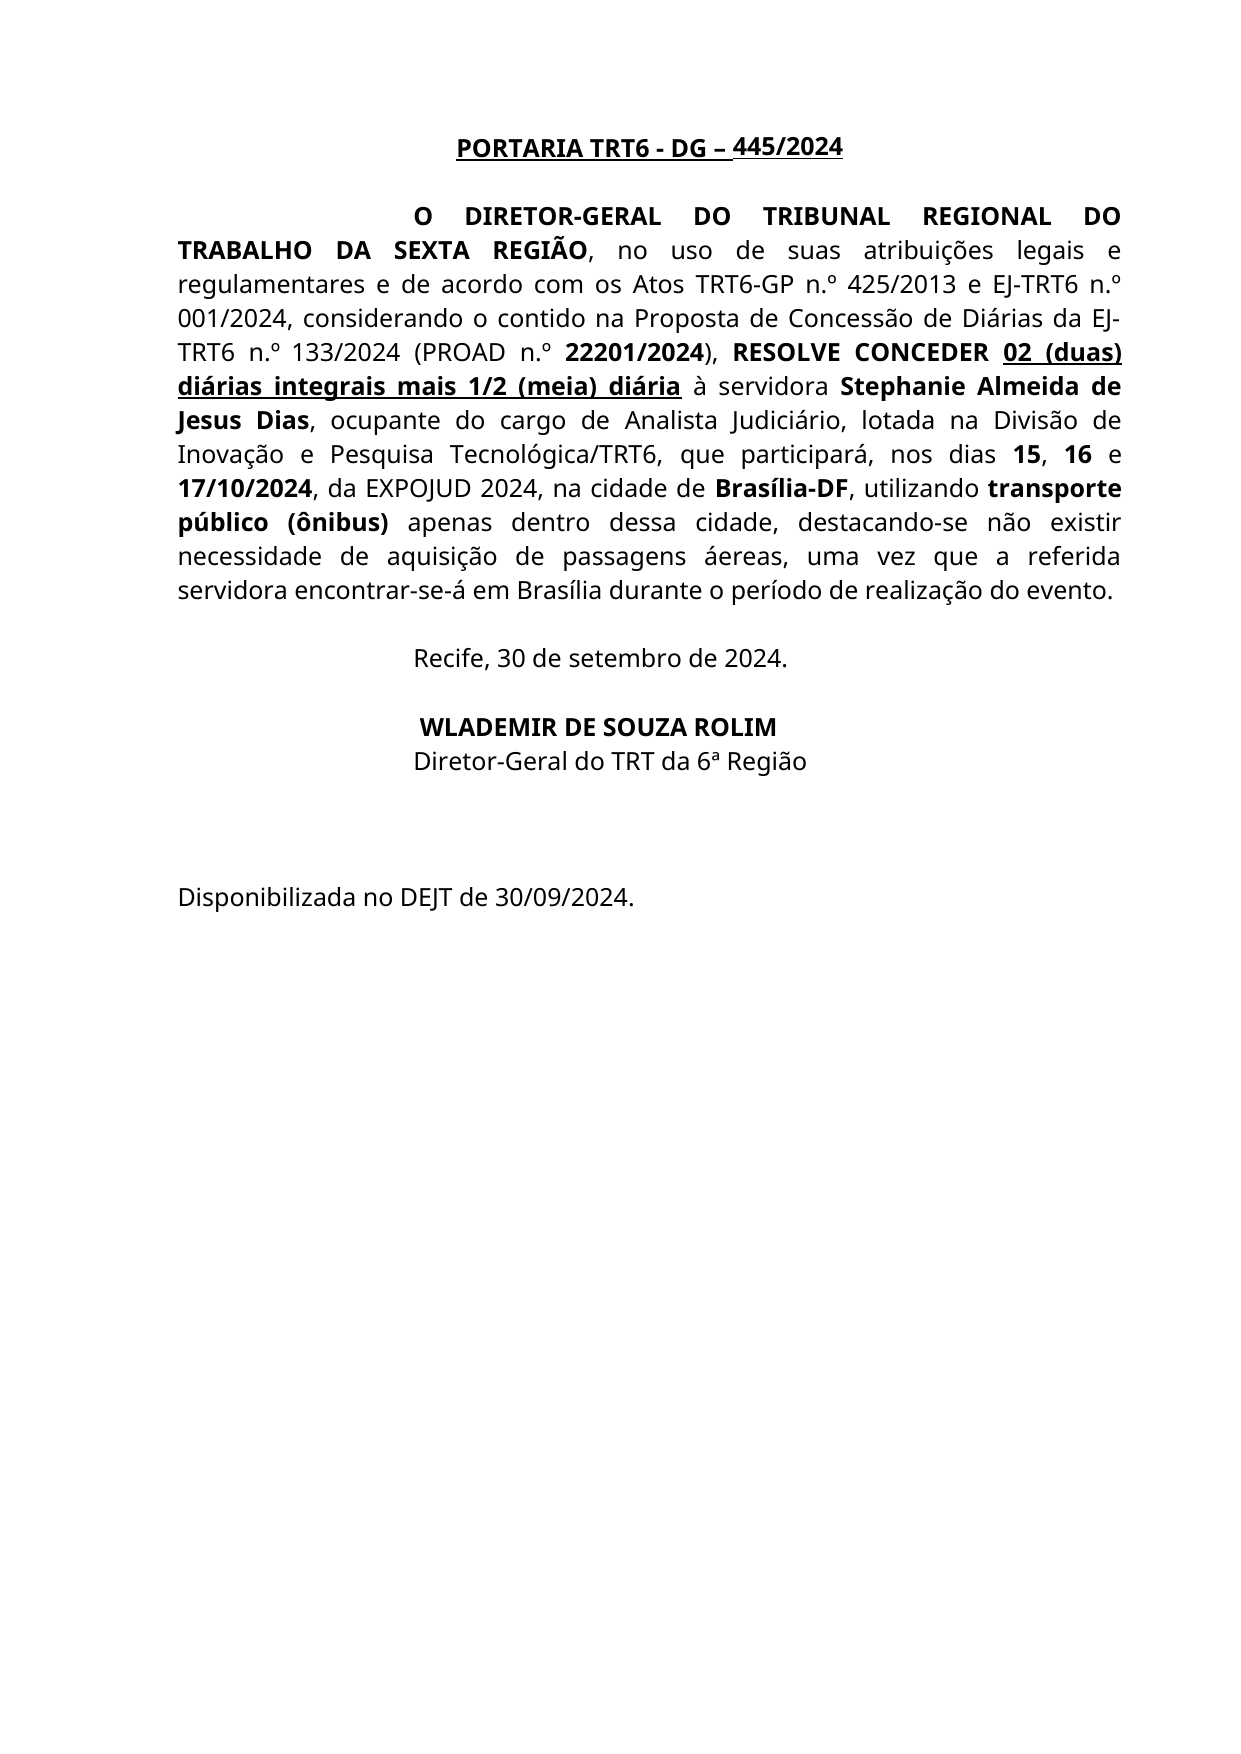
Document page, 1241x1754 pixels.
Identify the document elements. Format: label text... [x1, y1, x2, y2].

subtitle Recife, 30 de setembro de 2024. [177, 641, 1122, 675]
subtitle O DIRETOR-GERAL DO TRIBUNAL REGIONAL DO TRABALHO DA SEXTA REGIÃO, no uso de suas atribuições legais e regulamentares e de acordo com os Atos TRT6-GP n.º 425/2013 e EJ-TRT6 n.º 001/2024, considerando o contido na Proposta de Concessão de Diárias da EJ-TRT6 n.º 133/2024 (PROAD n.º 22201/2024), RESOLVE CONCEDER 02 (duas) diárias integrais mais 1/2 (meia) diária à servidora Stephanie Almeida de Jesus Dias, ocupante do cargo de Analista Judiciário, lotada na Divisão de Inovação e Pesquisa Tecnológica/TRT6, que participará, nos dias 15, 16 e 17/10/2024, da EXPOJUD 2024, na cidade de Brasília-DF, utilizando transporte público (ônibus) apenas dentro dessa cidade, destacando-se não existir necessidade de aquisição de passagens áereas, uma vez que a referida servidora encontrar-se-á em Brasília durante o período de realização do evento. [177, 198, 1122, 607]
subtitle PORTARIA TRT6 - DG – 445/2024 [177, 129, 1122, 164]
subtitle Disponibilizada no DEJT de 30/09/2024. [177, 879, 1122, 914]
subtitle WLADEMIR DE SOUZA ROLIM [177, 709, 1122, 743]
subtitle Diretor-Geral do TRT da 6ª Região [177, 743, 1122, 777]
